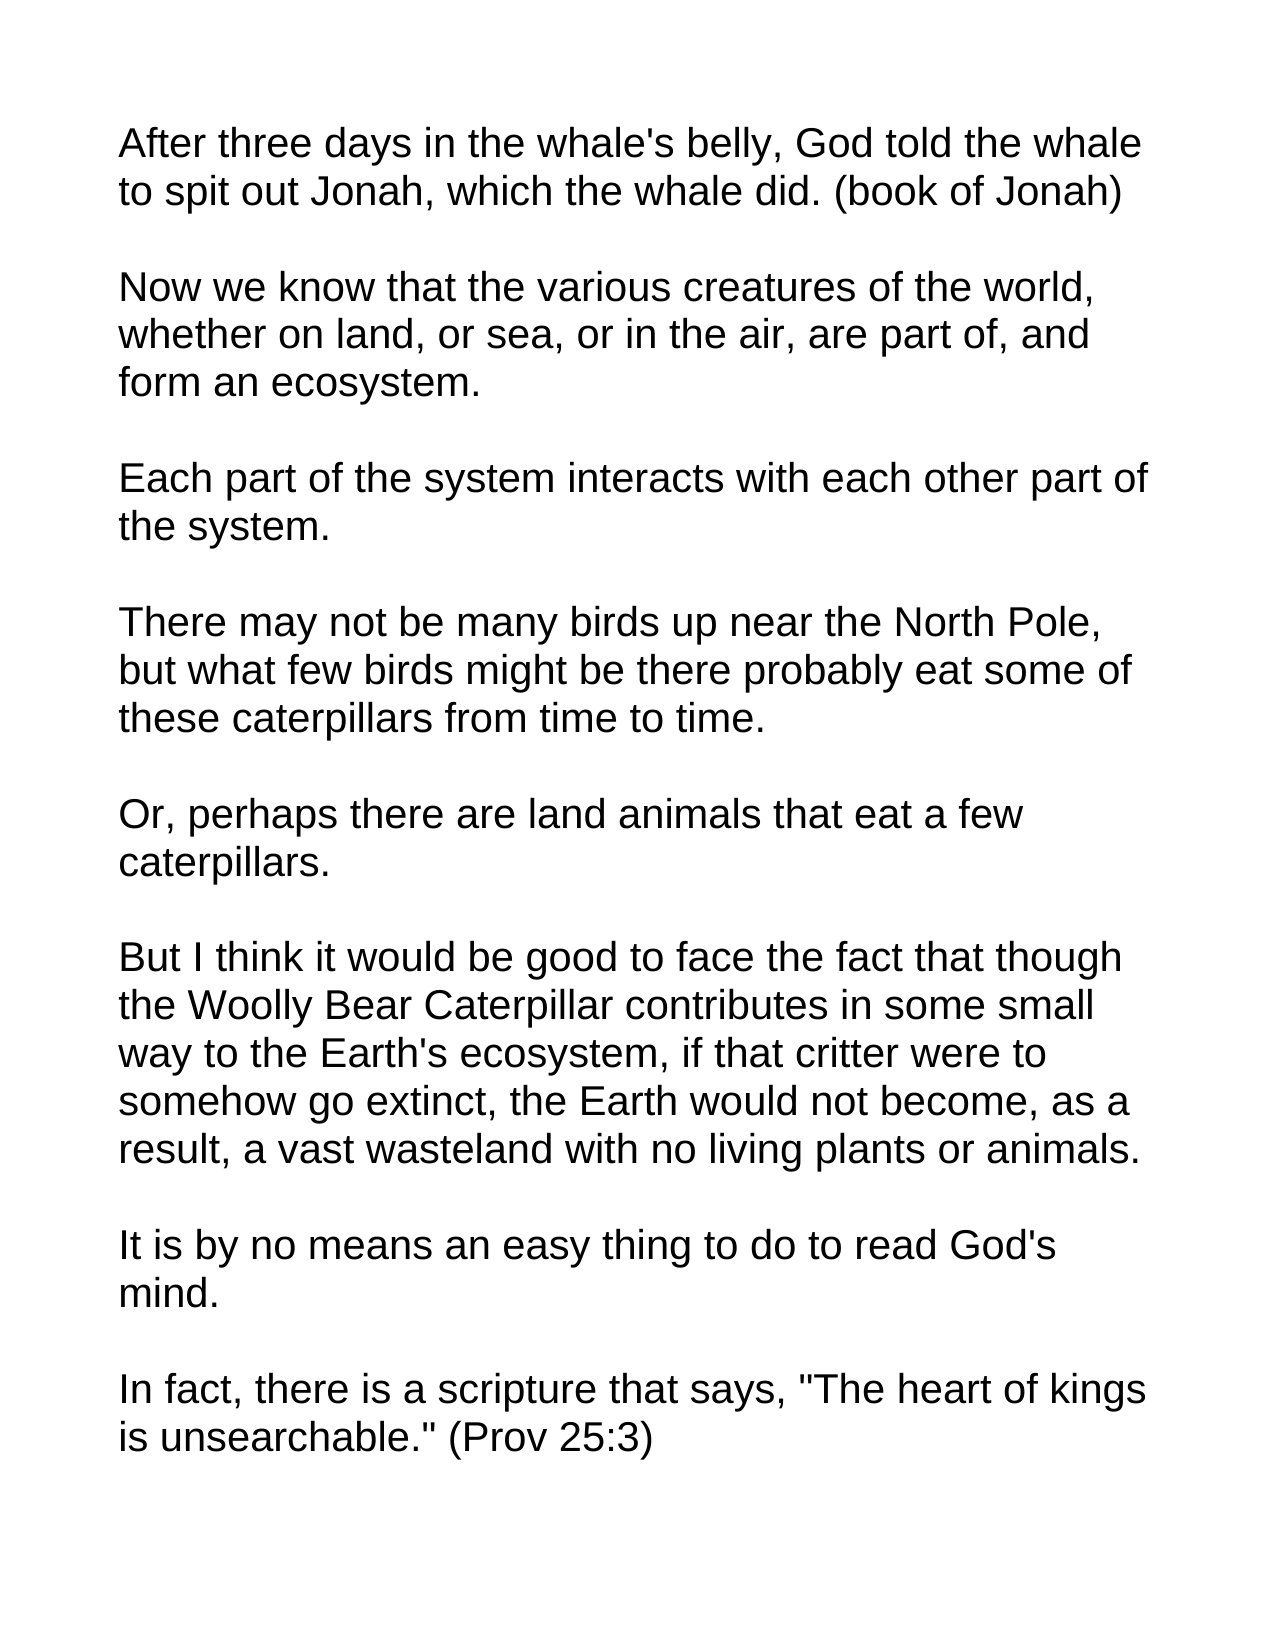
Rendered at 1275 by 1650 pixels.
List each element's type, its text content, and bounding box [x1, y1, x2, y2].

text Or, perhaps there are land animals that eat a few caterpillars. [118, 789, 1157, 885]
text Each part of the system interacts with each other part of the system. [118, 453, 1157, 549]
text It is by no means an easy thing to do to read God's mind. [118, 1220, 1157, 1316]
text In fact, there is a scripture that says, "The heart of kings is unsearchable." (Prov 25:3) [118, 1364, 1157, 1460]
text There may not be many birds up near the North Pole, but what few birds might be there probably eat some of these caterpillars from time to time. [118, 597, 1157, 741]
text Now we know that the various creatures of the world, whether on land, or sea, or in the air, are part of, and form an ecosystem. [118, 262, 1157, 406]
text But I think it would be good to face the fact that though the Woolly Bear Caterpillar contributes in some small way to the Earth's ecosystem, if that critter were to somehow go extinct, the Earth would not become, as a result, a vast wasteland with no living plants or animals. [118, 933, 1157, 1172]
text After three days in the whale's belly, God told the whale to spit out Jonah, which the whale did. (book of Jonah) [118, 118, 1157, 214]
